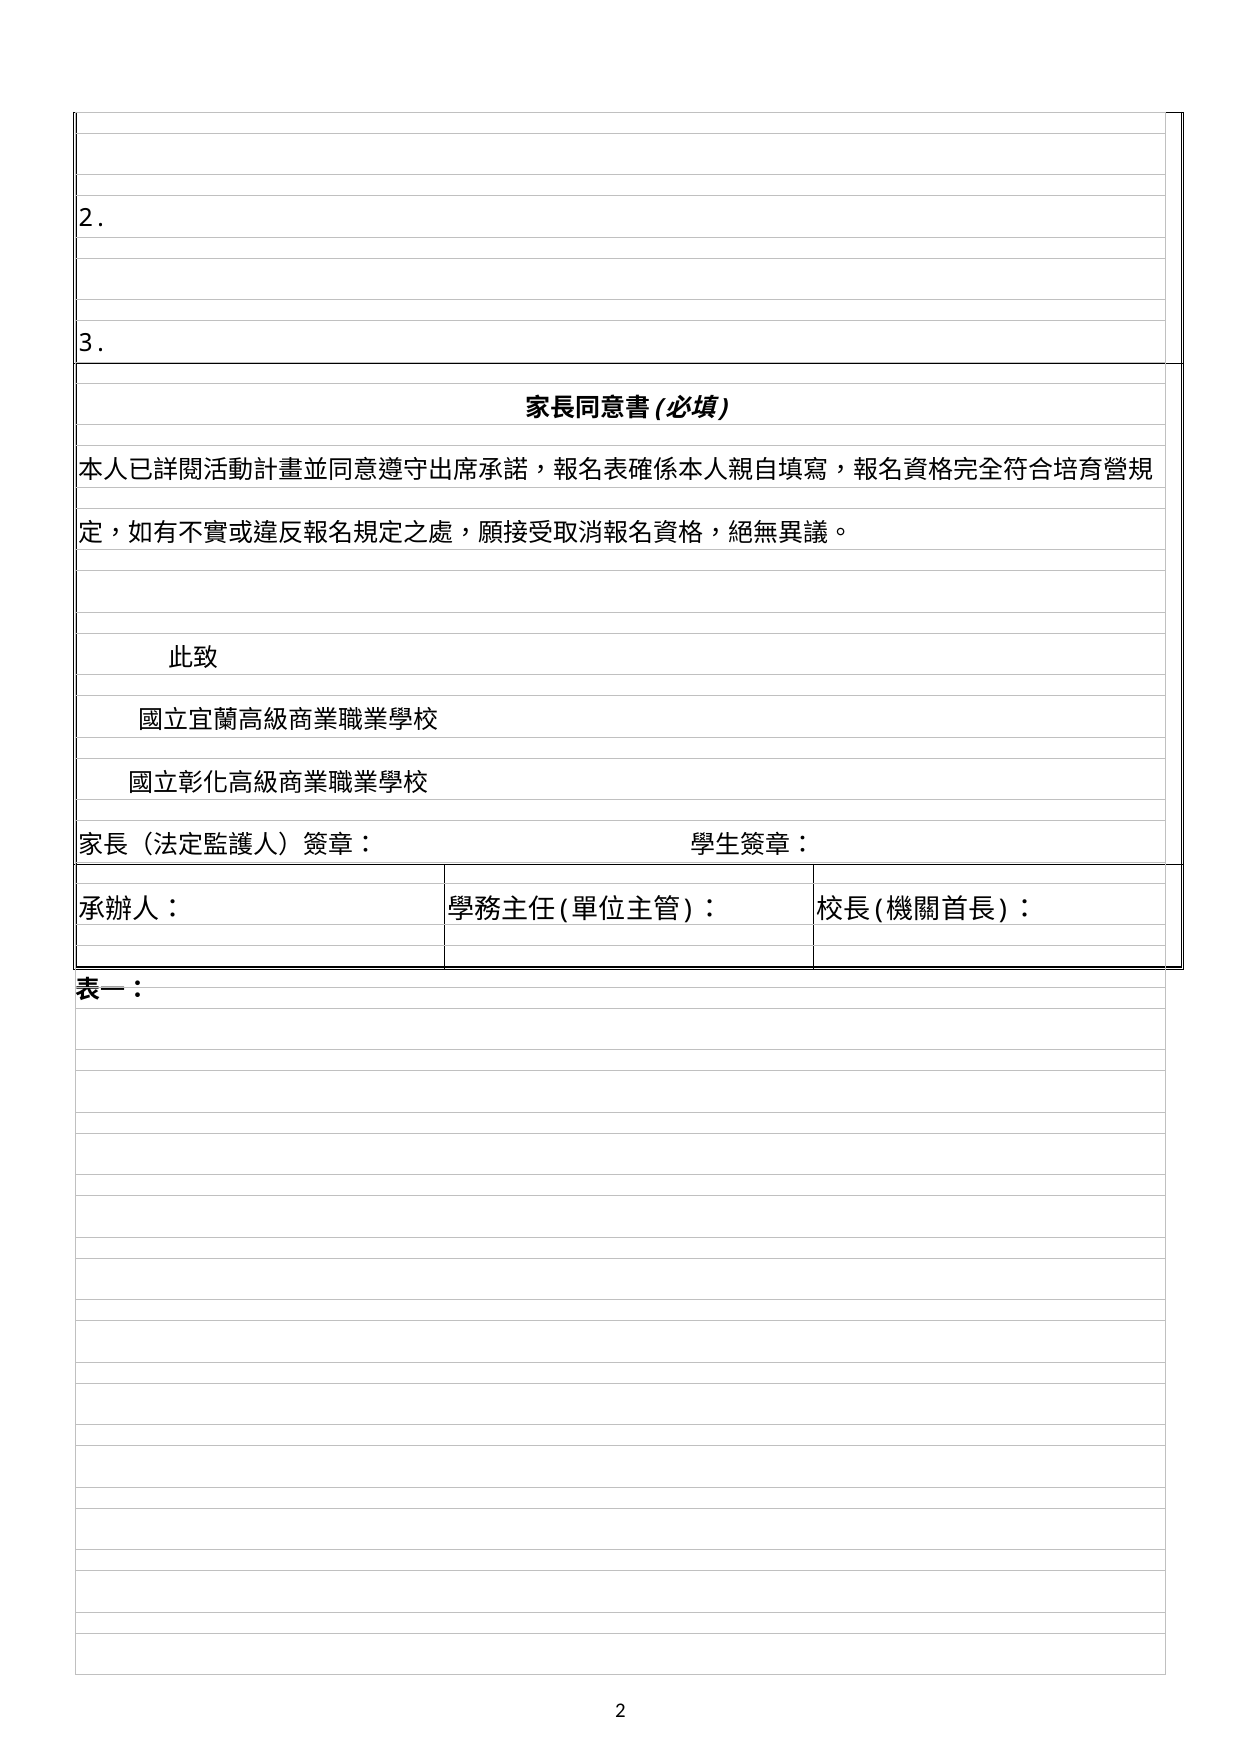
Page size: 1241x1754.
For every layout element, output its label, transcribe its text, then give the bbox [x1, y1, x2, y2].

table_cell [77, 425, 1165, 445]
table_cell ※相關經歷(曾擔任學生會或其他相關自治組織等幹部經歷) 1. 2. 3. [77, 113, 1165, 133]
table_cell ※相關經歷(曾擔任學生會或其他相關自治組織等幹部經歷) 1. 2. 3. [77, 300, 1165, 320]
table_cell ※相關經歷(曾擔任學生會或其他相關自治組織等幹部經歷) 1. 2. 3. [77, 321, 1165, 362]
table_cell [77, 675, 1165, 695]
table_cell [77, 571, 1165, 612]
table_cell [445, 925, 813, 945]
table_cell ※相關經歷(曾擔任學生會或其他相關自治組織等幹部經歷) 1. 2. 3. [77, 196, 1165, 237]
table_cell 國立彰化高級商業職業學校 [77, 759, 1165, 799]
table_cell [77, 738, 1165, 758]
table_cell [77, 800, 1165, 820]
table_cell [1166, 865, 1181, 966]
text 表一： [76, 970, 1165, 987]
table_cell [814, 925, 1165, 945]
table_cell [77, 488, 1165, 508]
table_cell 承辦人： [77, 884, 444, 924]
text 表一： [76, 988, 1165, 1006]
table_cell [77, 946, 444, 966]
table_cell 學務主任(單位主管)： [445, 884, 813, 924]
table_cell 國立宜蘭高級商業職業學校 [77, 696, 1165, 737]
table_cell 本人已詳閱活動計畫並同意遵守出席承諾，報名表確係本人親自填寫，報名資格完全符合培育營規 [77, 446, 1165, 487]
table_cell 家長同意書(必填) [77, 384, 1165, 424]
table_cell 定，如有不實或違反報名規定之處，願接受取消報名資格，絕無異議。 [77, 509, 1165, 549]
table_cell ※相關經歷(曾擔任學生會或其他相關自治組織等幹部經歷) 1. 2. 3. [1166, 113, 1181, 363]
table_cell [77, 364, 1165, 383]
table_cell 校長(機關首長)： [814, 884, 1165, 924]
table_cell [445, 865, 813, 883]
table_cell [814, 865, 1165, 883]
table_cell 家長（法定監護人）簽章： 學生簽章： [77, 821, 1165, 862]
table_cell ※相關經歷(曾擔任學生會或其他相關自治組織等幹部經歷) 1. 2. 3. [77, 238, 1165, 258]
table_cell ※相關經歷(曾擔任學生會或其他相關自治組織等幹部經歷) 1. 2. 3. [77, 134, 1165, 174]
table_cell ※相關經歷(曾擔任學生會或其他相關自治組織等幹部經歷) 1. 2. 3. [77, 259, 1165, 299]
table_cell ※相關經歷(曾擔任學生會或其他相關自治組織等幹部經歷) 1. 2. 3. [77, 175, 1165, 195]
table_cell [77, 613, 1165, 633]
table_cell [77, 865, 444, 883]
table_cell [445, 946, 813, 966]
table_cell [1166, 364, 1181, 864]
table_cell [814, 946, 1165, 966]
table_cell [77, 550, 1165, 570]
table_cell [77, 925, 444, 945]
table_cell 此致 [77, 634, 1165, 674]
